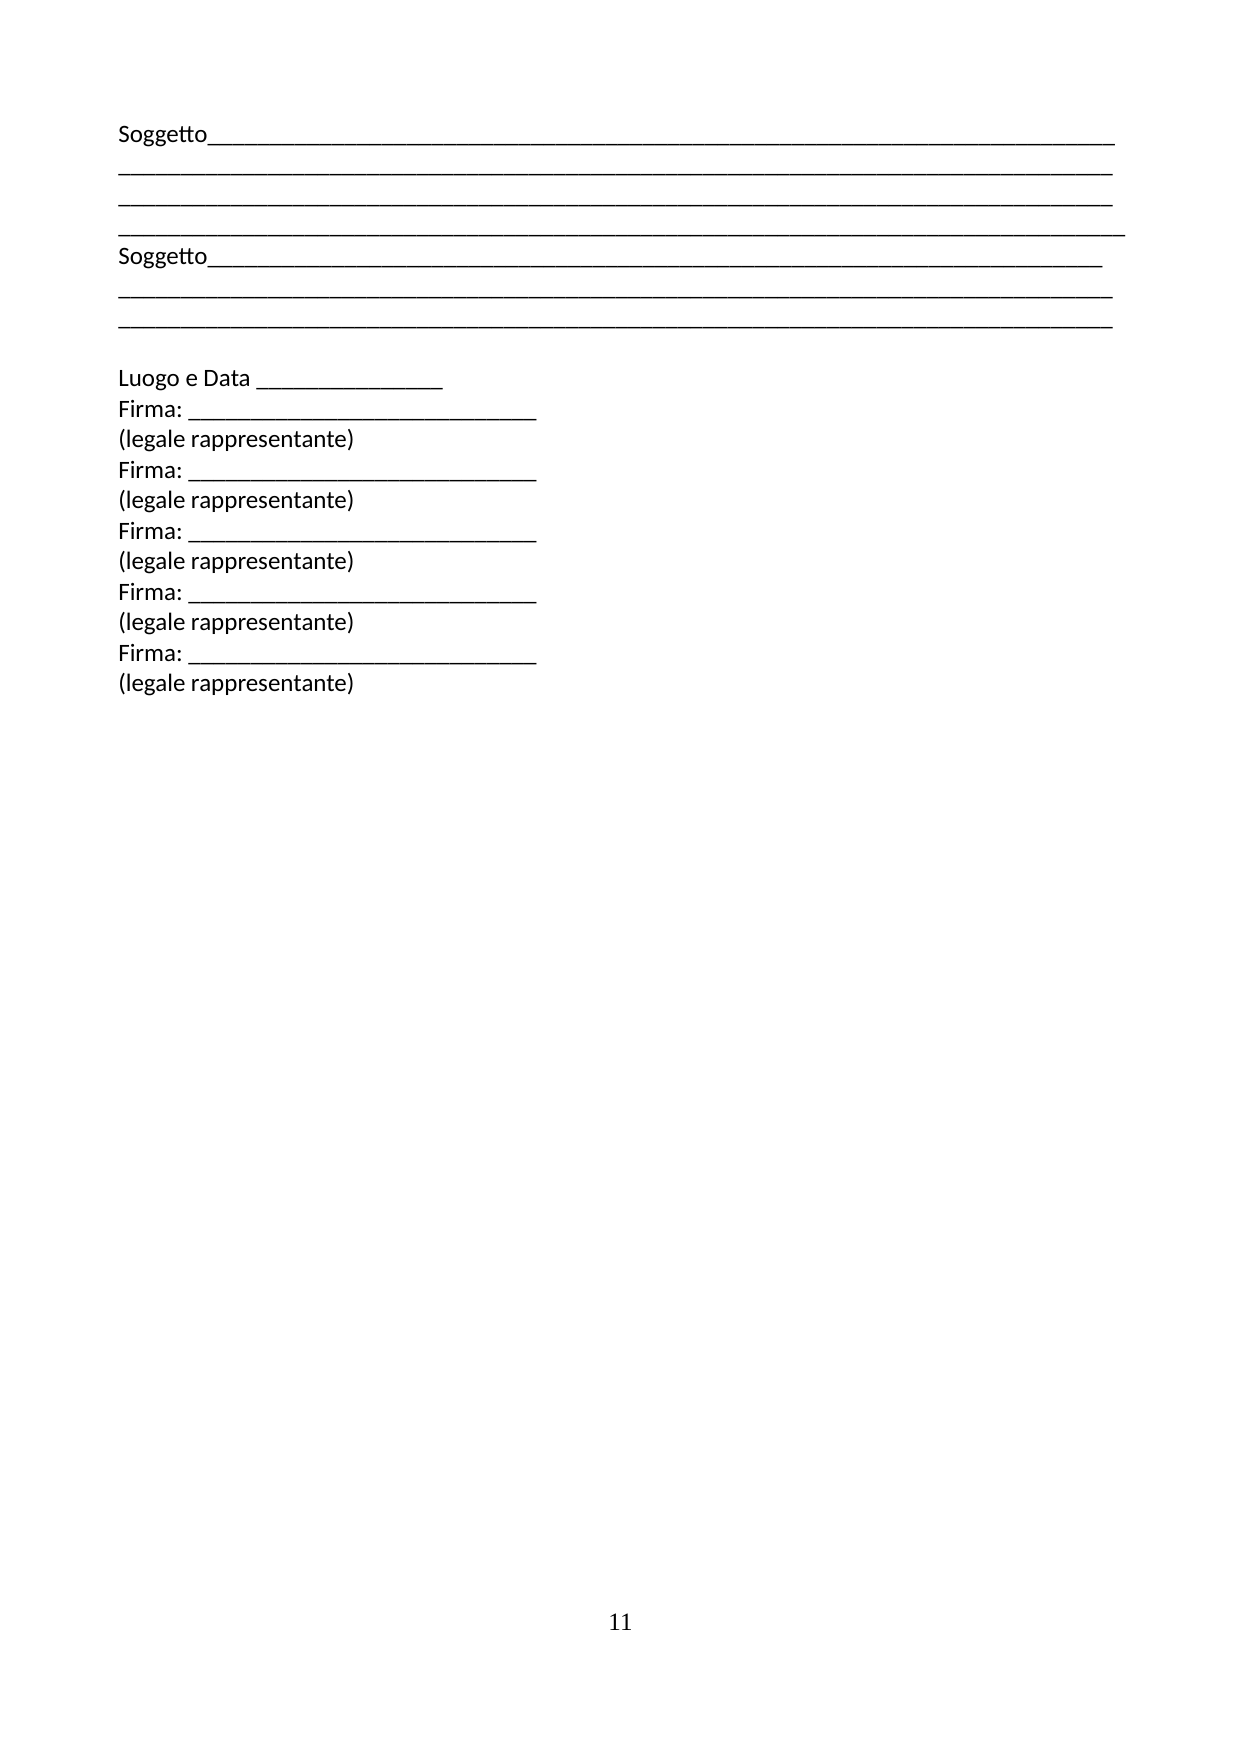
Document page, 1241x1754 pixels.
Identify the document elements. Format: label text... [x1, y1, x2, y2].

text Firma: ____________________________ [118, 576, 1240, 606]
text ________________________________________________________________________________ [118, 149, 1240, 179]
text (legale rappresentante) [118, 667, 1240, 698]
text Soggetto________________________________________________________________________ [118, 240, 1240, 271]
text (legale rappresentante) [118, 423, 1240, 454]
text Firma: ____________________________ [118, 393, 1240, 423]
text Firma: ____________________________ [118, 637, 1240, 667]
text (legale rappresentante) [118, 545, 1240, 576]
text (legale rappresentante) [118, 606, 1240, 637]
text _________________________________________________________________________________ [118, 210, 1240, 240]
text (legale rappresentante) [118, 484, 1240, 515]
text Firma: ____________________________ [118, 454, 1240, 484]
text ________________________________________________________________________________ [118, 271, 1240, 301]
text ________________________________________________________________________________ [118, 179, 1240, 210]
text Soggetto_________________________________________________________________________ [118, 118, 1240, 149]
text ________________________________________________________________________________ [118, 301, 1240, 332]
text Luogo e Data _______________ [118, 362, 1240, 393]
text Firma: ____________________________ [118, 515, 1240, 545]
